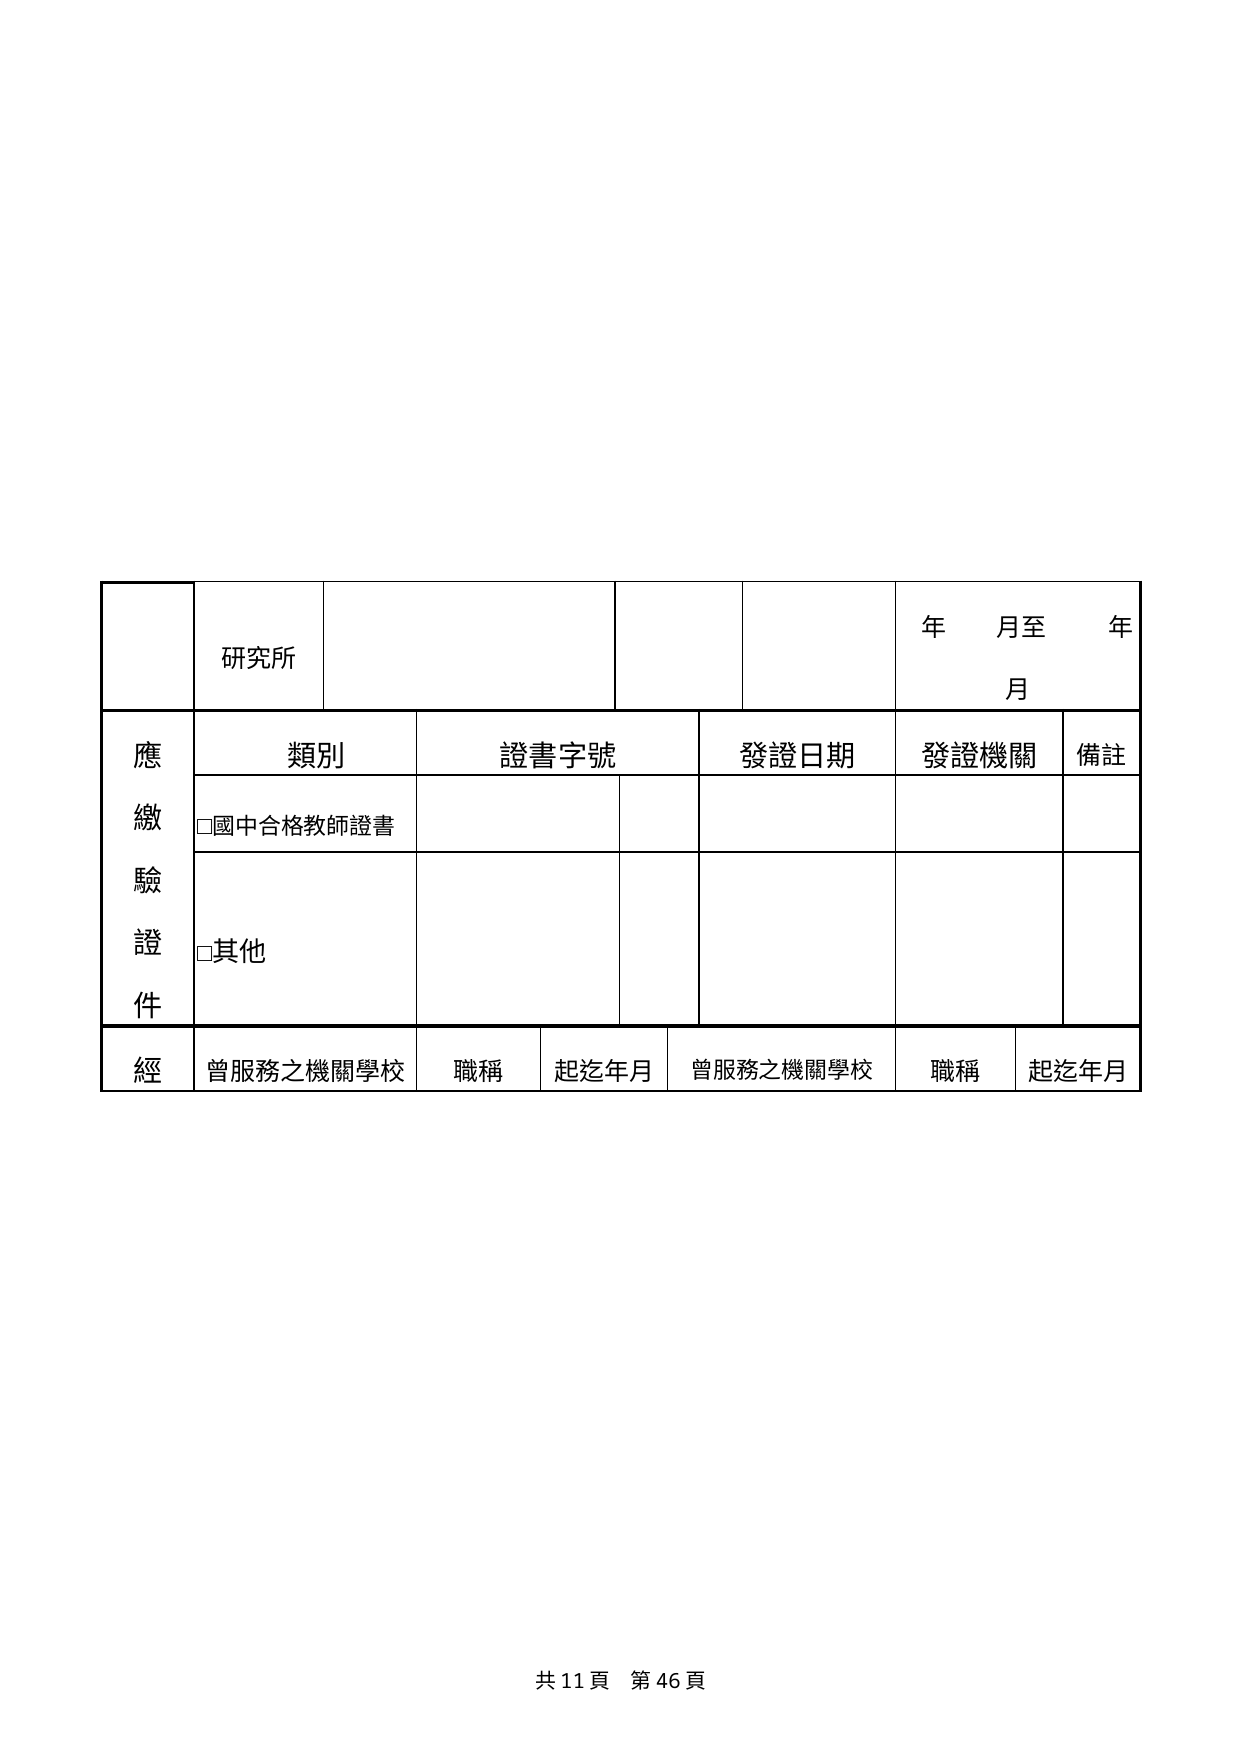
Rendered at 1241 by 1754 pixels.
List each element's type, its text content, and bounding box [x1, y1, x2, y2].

table_cell [896, 853, 1062, 1024]
table_cell [896, 776, 1062, 851]
table_cell [620, 776, 698, 851]
table_cell [324, 582, 614, 709]
table_cell 備註 [1064, 712, 1139, 774]
table_cell 證書字號 [417, 712, 698, 774]
table_cell [1064, 776, 1139, 851]
table_cell 發證機關 [896, 712, 1062, 774]
table_cell 經 [103, 1028, 193, 1090]
table_cell □其他 [195, 853, 416, 1024]
table_cell 曾服務之機關學校 [668, 1028, 895, 1090]
table_cell 曾服務之機關學校 [195, 1028, 416, 1090]
table_cell [620, 853, 698, 1024]
table_cell 年 月至 年 月 [896, 582, 1139, 709]
table_cell [743, 582, 895, 709]
table_cell 研究所 [195, 582, 323, 709]
table_cell □國中合格教師證書 [195, 776, 416, 851]
table_cell [616, 582, 742, 709]
table_cell 類別 [195, 712, 416, 774]
table_cell [103, 584, 193, 709]
table_cell [417, 853, 619, 1024]
table_cell [417, 776, 619, 851]
table_cell 起迄年月 [1016, 1028, 1139, 1090]
table_cell [1064, 853, 1139, 1024]
table_cell 職稱 [896, 1028, 1015, 1090]
table_cell [700, 776, 895, 851]
table_cell [700, 853, 895, 1024]
table_cell 起迄年月 [541, 1028, 667, 1090]
table_cell 發證日期 [700, 712, 895, 774]
table_cell 應 繳 驗 證 件 [103, 712, 193, 1024]
table_cell 職稱 [417, 1028, 540, 1090]
